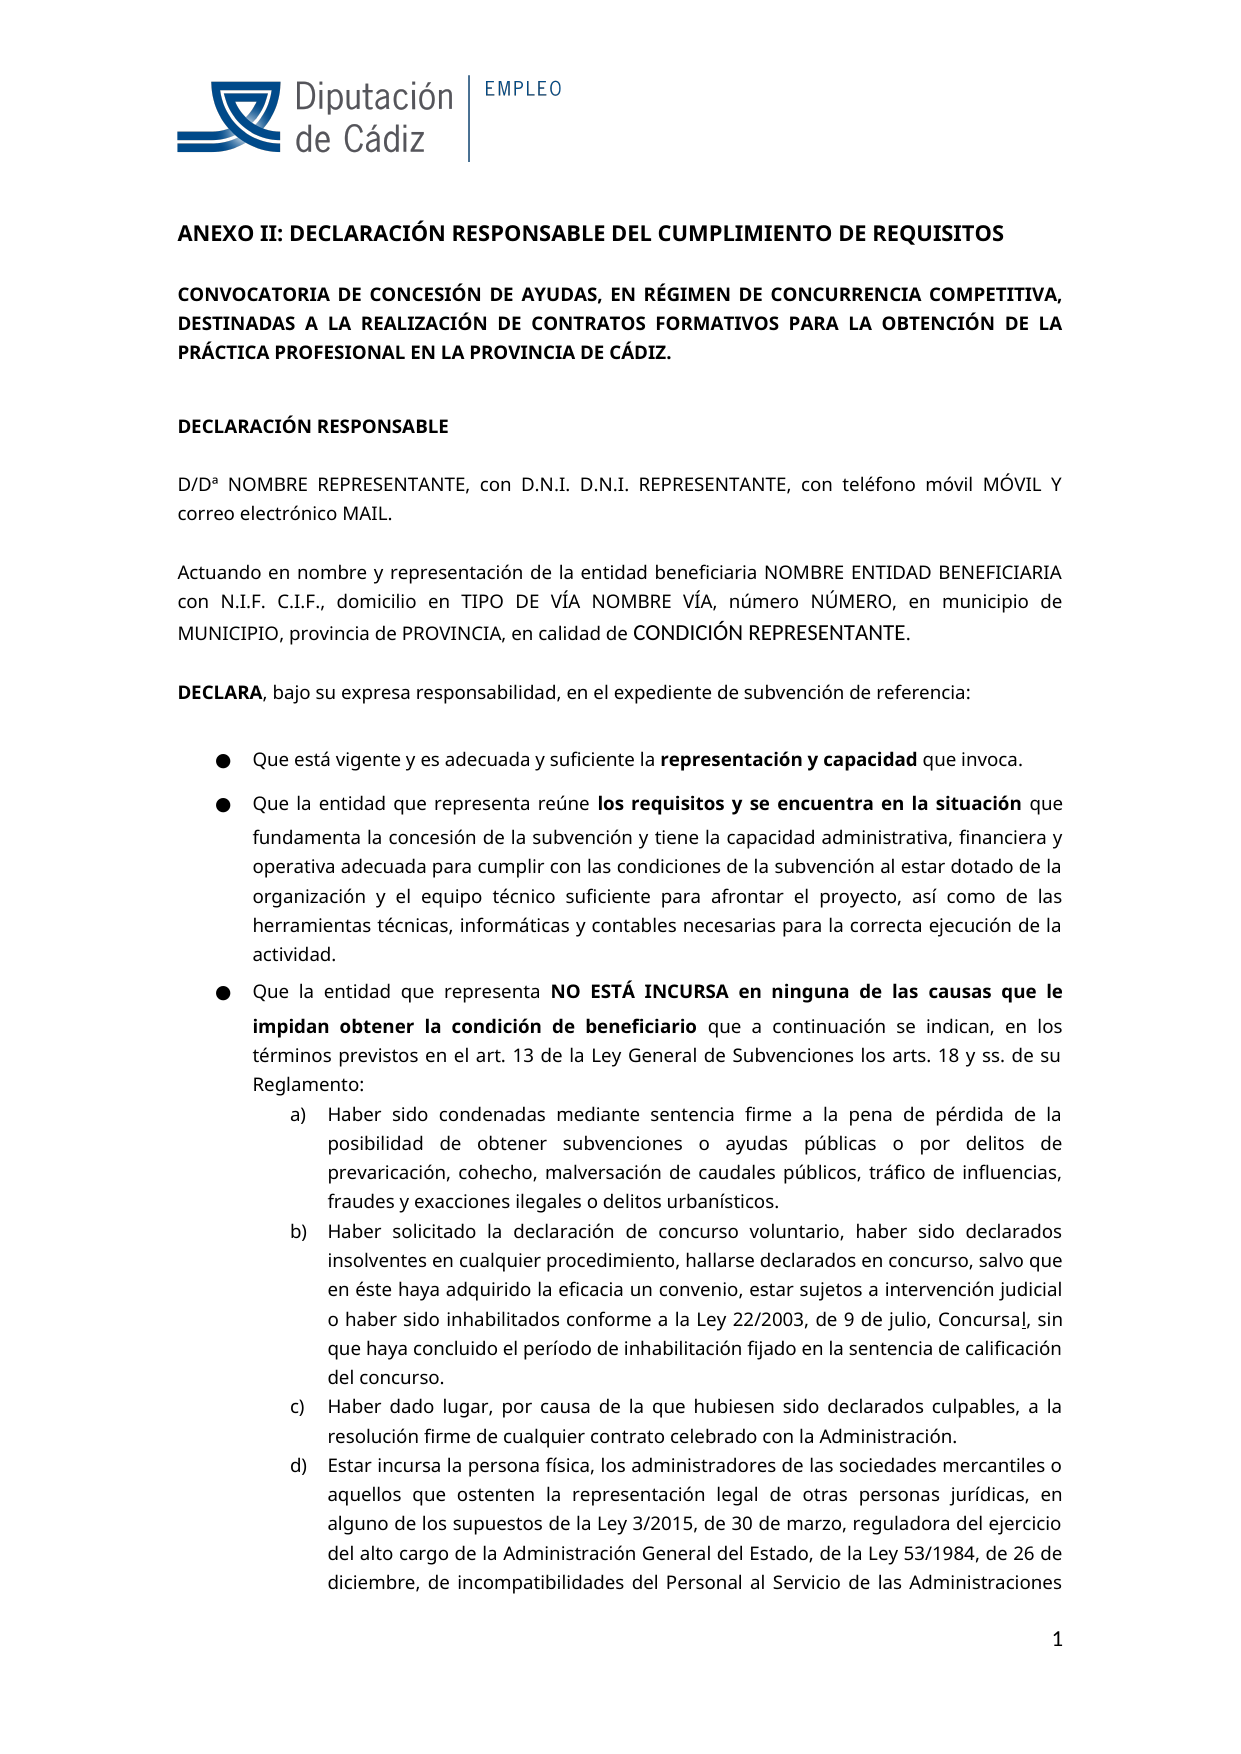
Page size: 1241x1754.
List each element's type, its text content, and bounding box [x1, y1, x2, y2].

text CONVOCATORIA DE CONCESIÓN DE AYUDAS, EN RÉGIMEN DE CONCURRENCIA COMPETITIVA, DESTINADAS A LA REALIZACIÓN DE CONTRATOS FORMATIVOS PARA LA OBTENCIÓN DE LA PRÁCTICA PROFESIONAL EN LA PROVINCIA DE CÁDIZ. [177, 281, 1063, 365]
text ANEXO II: DECLARACIÓN RESPONSABLE DEL CUMPLIMIENTO DE REQUISITOS [177, 217, 1063, 247]
list Que está vigente y es adecuada y suficiente la representación y capacidad que invoca. [215, 738, 1063, 777]
list Que la entidad que representa reúne los requisitos y se encuentra en la situación que fundamenta la concesión de la subvención y tiene la capacidad administrativa, financiera y operativa adecuada para cumplir con las condiciones de la subvención al estar dotado de la organización y el equipo técnico suficiente para afrontar el proyecto, así como de las herramientas técnicas, informáticas y contables necesarias para la correcta ejecución de la actividad. [215, 782, 1063, 967]
list Estar incursa la persona física, los administradores de las sociedades mercantiles o aquellos que ostenten la representación legal de otras personas jurídicas, en alguno de los supuestos de la Ley 3/2015, de 30 de marzo, reguladora del ejercicio del alto cargo de la Administración General del Estado, de la Ley 53/1984, de 26 de diciembre, de incompatibilidades del Personal al Servicio de las Administraciones [290, 1452, 1063, 1595]
picture [177, 73, 571, 162]
text DECLARACIÓN RESPONSABLE [177, 413, 1063, 438]
text Actuando en nombre y representación de la entidad beneficiaria NOMBRE ENTIDAD BENEFICIARIA con N.I.F. C.I.F., domicilio en TIPO DE VÍA NOMBRE VÍA, número NÚMERO, en municipio de MUNICIPIO, provincia de PROVINCIA, en calidad de CONDICIÓN REPRESENTANTE. [177, 559, 1063, 646]
list Que la entidad que representa NO ESTÁ INCURSA en ninguna de las causas que le impidan obtener la condición de beneficiario que a continuación se indican, en los términos previstos en el art. 13 de la Ley General de Subvenciones los arts. 18 y ss. de su Reglamento: [215, 971, 1063, 1097]
list Haber sido condenadas mediante sentencia firme a la pena de pérdida de la posibilidad de obtener subvenciones o ayudas públicas o por delitos de prevaricación, cohecho, malversación de caudales públicos, tráfico de influencias, fraudes y exacciones ilegales o delitos urbanísticos. [290, 1101, 1063, 1214]
list Haber dado lugar, por causa de la que hubiesen sido declarados culpables, a la resolución firme de cualquier contrato celebrado con la Administración. [290, 1394, 1063, 1448]
text DECLARA, bajo su expresa responsabilidad, en el expediente de subvención de referencia: [177, 680, 1063, 705]
list Haber solicitado la declaración de concurso voluntario, haber sido declarados insolventes en cualquier procedimiento, hallarse declarados en concurso, salvo que en éste haya adquirido la eficacia un convenio, estar sujetos a intervención judicial o haber sido inhabilitados conforme a la Ley 22/2003, de 9 de julio, Concursal, sin que haya concluido el período de inhabilitación fijado en la sentencia de calificación del concurso. [290, 1218, 1063, 1390]
text D/Dª NOMBRE REPRESENTANTE, con D.N.I. D.N.I. REPRESENTANTE, con teléfono móvil MÓVIL Y correo electrónico MAIL. [177, 471, 1063, 526]
